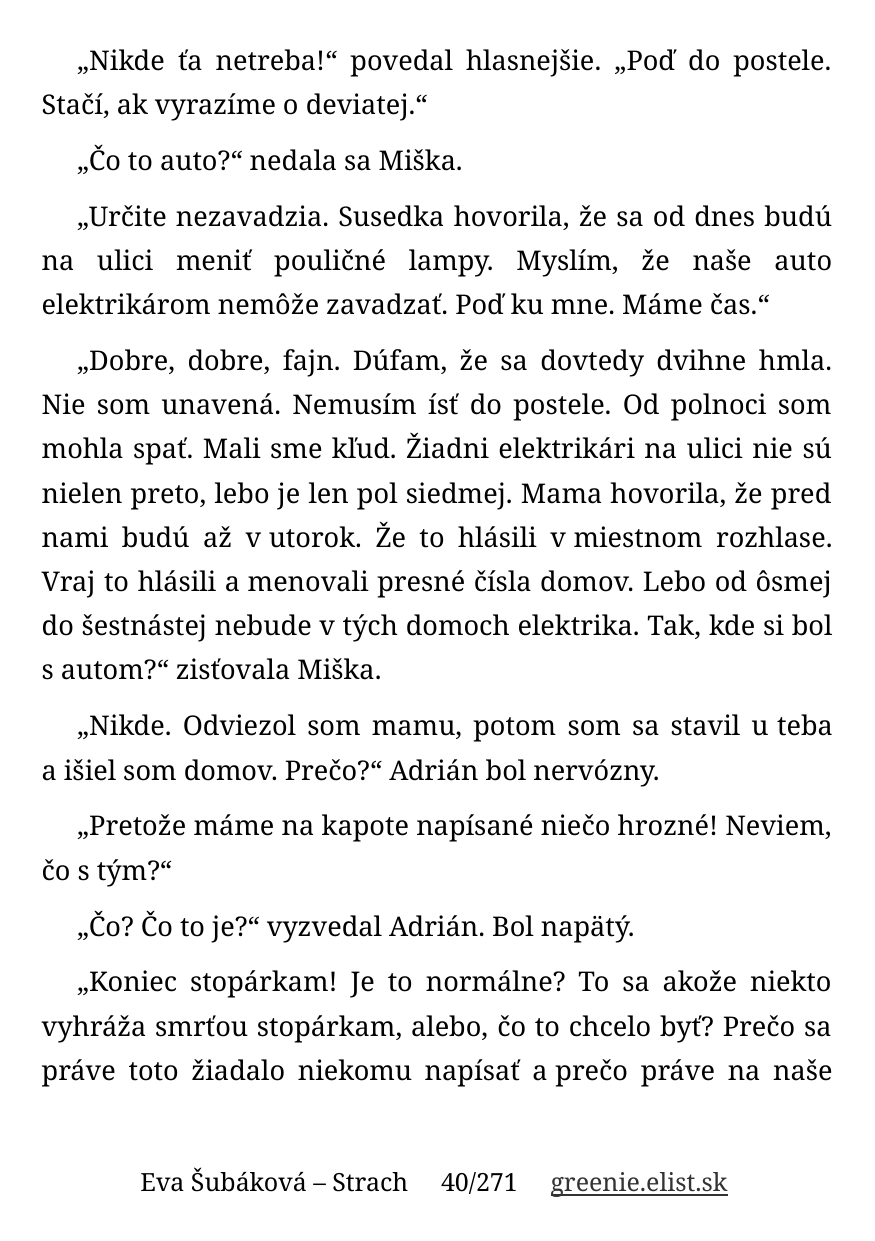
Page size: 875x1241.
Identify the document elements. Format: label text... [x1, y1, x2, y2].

text „Určite nezavadzia. Susedka hovorila, že sa od dnes budú na ulici meniť pouličné lampy. Myslím, že naše auto elektrikárom nemôže zavadzať. Poď ku mne. Máme čas.“ [41, 197, 833, 323]
text „Čo to auto?“ nedala sa Miška. [41, 141, 833, 178]
text „Nikde ťa netreba!“ povedal hlasnejšie. „Poď do postele. Stačí, ak vyrazíme o deviatej.“ [41, 41, 833, 122]
text „Koniec stopárkam! Je to normálne? To sa akože niekto vyhráža smrťou stopárkam, alebo, čo to chcelo byť? Prečo sa práve toto žiadalo niekomu napísať a prečo práve na naše [41, 963, 833, 1088]
text „Nikde. Odviezol som mamu, potom som sa stavil u teba a išiel som domov. Prečo?“ Adrián bol nervózny. [41, 707, 833, 788]
text „Pretože máme na kapote napísané niečo hrozné! Neviem, čo s tým?“ [41, 807, 833, 888]
text „Čo? Čo to je?“ vyzvedal Adrián. Bol napätý. [41, 907, 833, 944]
text „Dobre, dobre, fajn. Dúfam, že sa dovtedy dvihne hmla. Nie som unavená. Nemusím ísť do postele. Od polnoci som mohla spať. Mali sme kľud. Žiadni elektrikári na ulici nie sú nielen preto, lebo je len pol siedmej. Mama hovorila, že pred nami budú až v utorok. Že to hlásili v miestnom rozhlase. Vraj to hlásili a menovali presné čísla domov. Lebo od ôsmej do šestnástej nebude v tých domoch elektrika. Tak, kde si bol s autom?“ zisťovala Miška. [41, 342, 833, 688]
